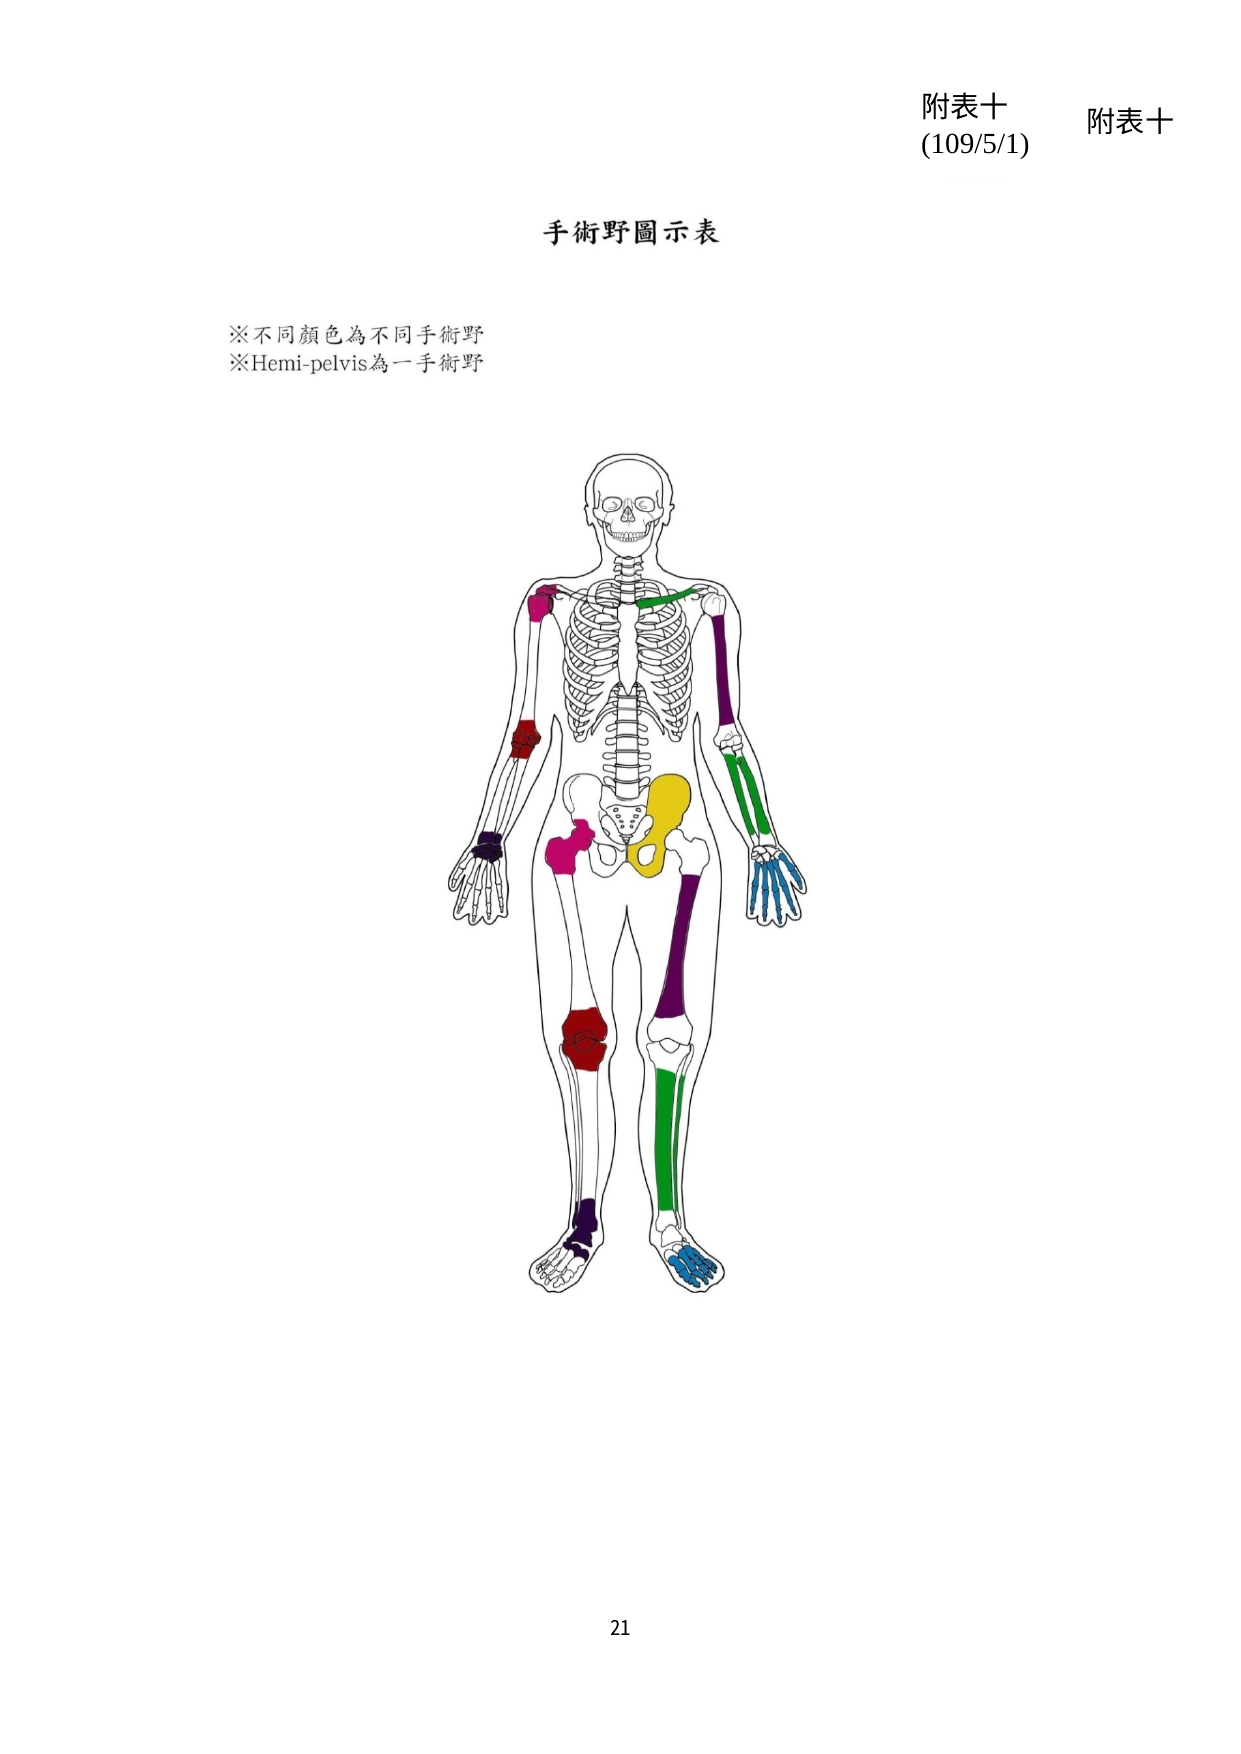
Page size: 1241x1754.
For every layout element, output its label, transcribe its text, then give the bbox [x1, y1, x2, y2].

text 附表十 [1086, 99, 1225, 134]
text 附表十(109/5/1) [921, 84, 1059, 159]
